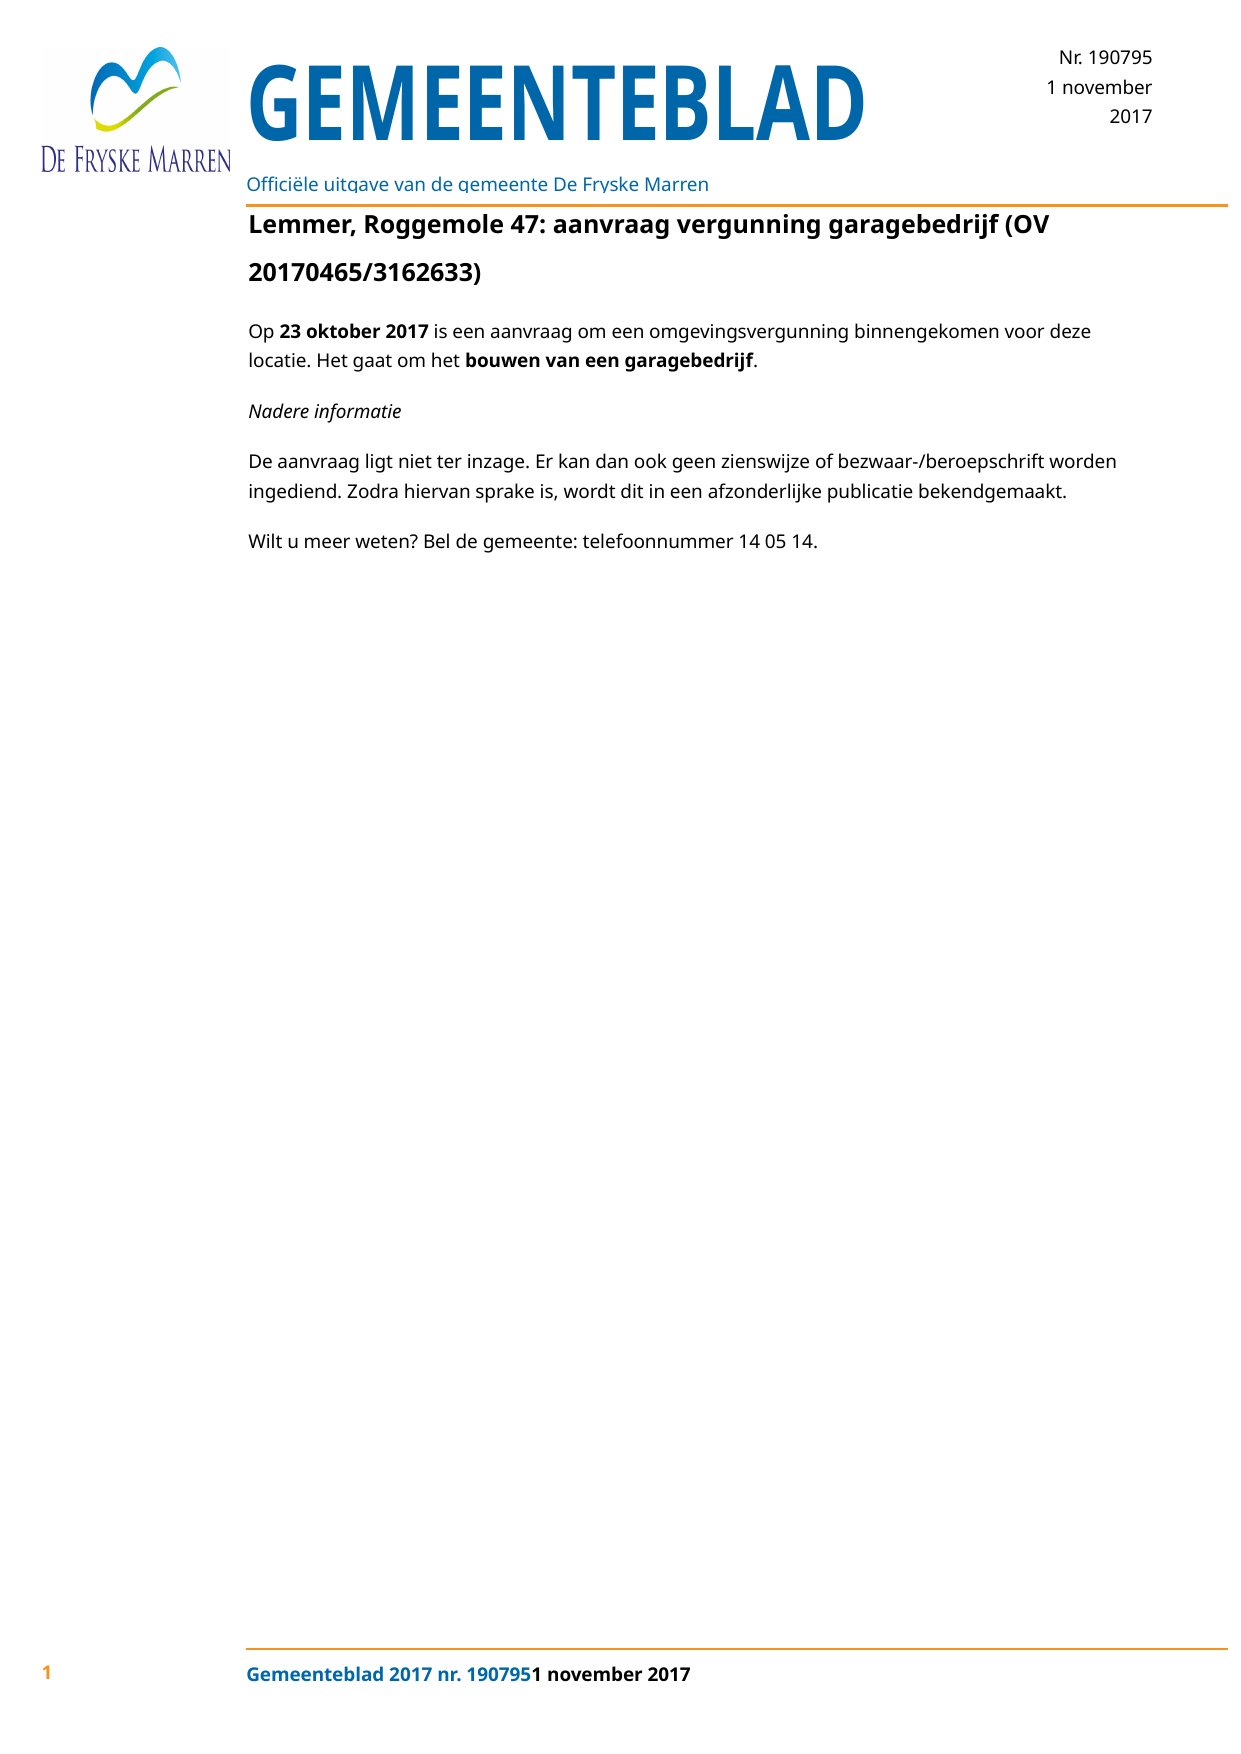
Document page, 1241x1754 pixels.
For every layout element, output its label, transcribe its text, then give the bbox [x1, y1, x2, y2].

picture [41, 47, 231, 172]
text De aanvraag ligt niet ter inzage. Er kan dan ook geen zienswijze of bezwaar-/beroepschrift worden ingediend. Zodra hiervan sprake is, wordt dit in een afzonderlijke publicatie bekendgemaakt. [248, 448, 1152, 504]
text Lemmer, Roggemole 47: aanvraag vergunning garagebedrijf (OV 20170465/3162633) [248, 207, 1152, 288]
text Nadere informatie [248, 398, 1152, 424]
text Wilt u meer weten? Bel de gemeente: telefoonnummer 14 05 14. [248, 528, 1152, 554]
text Op 23 oktober 2017 is een aanvraag om een omgevingsvergunning binnengekomen voor deze locatie. Het gaat om het bouwen van een garagebedrijf. [248, 318, 1152, 373]
